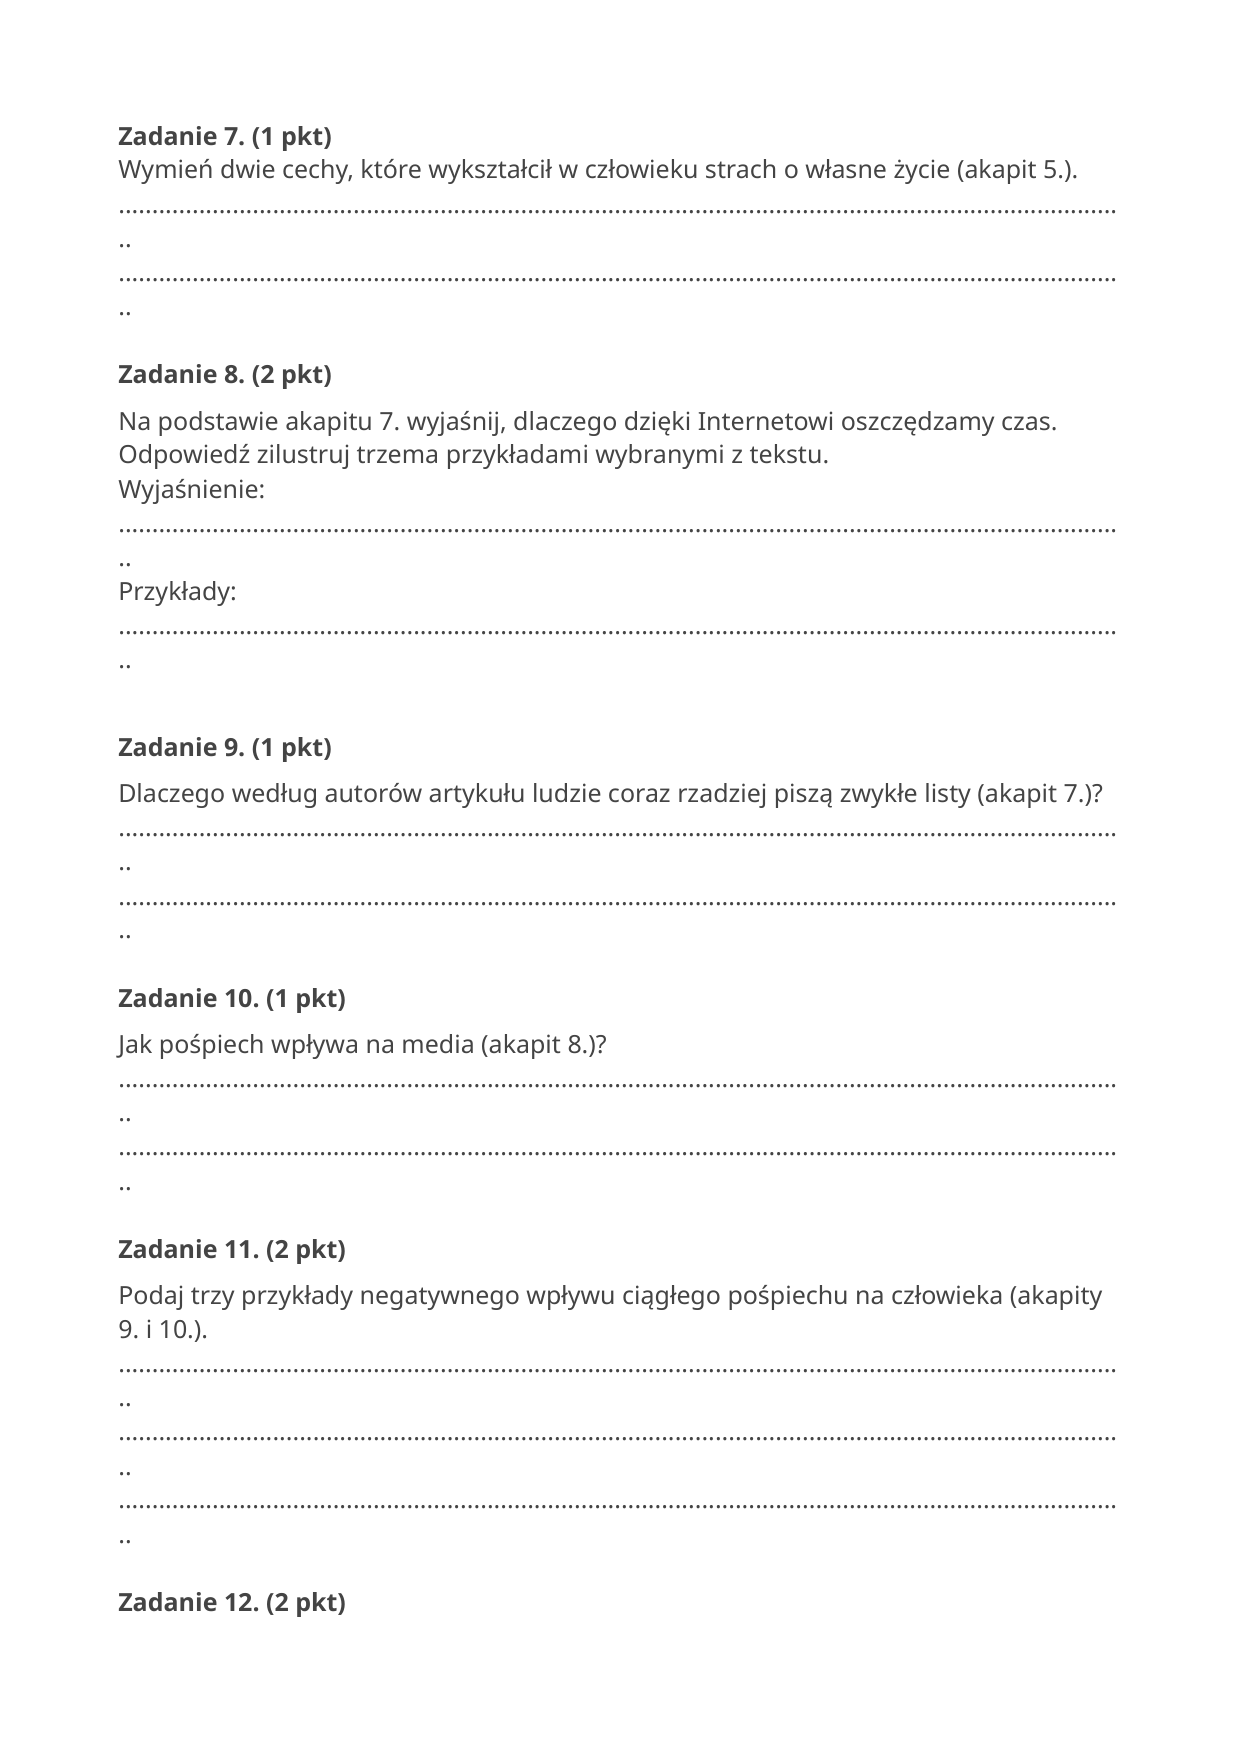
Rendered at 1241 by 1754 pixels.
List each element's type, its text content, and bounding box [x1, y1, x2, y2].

text Na podstawie akapitu 7. wyjaśnij, dlaczego dzięki Internetowi oszczędzamy czas. Odpowiedź zilustruj trzema przykładami wybranymi z tekstu. Wyjaśnienie: ....................................................................................................................................................... Przykłady: ....................................................................................................................................................... [118, 403, 1122, 676]
text Zadanie 9. (1 pkt) [118, 729, 1122, 763]
text Jak pośpiech wpływa na media (akapit 8.)? ....................................................................................................................................................... ....................................................................................................................................................... Zadanie 11. (2 pkt) [118, 1027, 1122, 1265]
text Podaj trzy przykłady negatywnego wpływu ciągłego pośpiechu na człowieka (akapity 9. i 10.). ....................................................................................................................................................... ....................................................................................................................................................... ....................................................................................................................................................... Zadanie 12. (2 pkt) [118, 1278, 1122, 1618]
text Zadanie 7. (1 pkt) Wymień dwie cechy, które wykształcił w człowieku strach o własne życie (akapit 5.). ....................................................................................................................................................... ....................................................................................................................................................... Zadanie 8. (2 pkt) [118, 118, 1122, 391]
text Dlaczego według autorów artykułu ludzie coraz rzadziej piszą zwykłe listy (akapit 7.)? ....................................................................................................................................................... ....................................................................................................................................................... Zadanie 10. (1 pkt) [118, 776, 1122, 1014]
